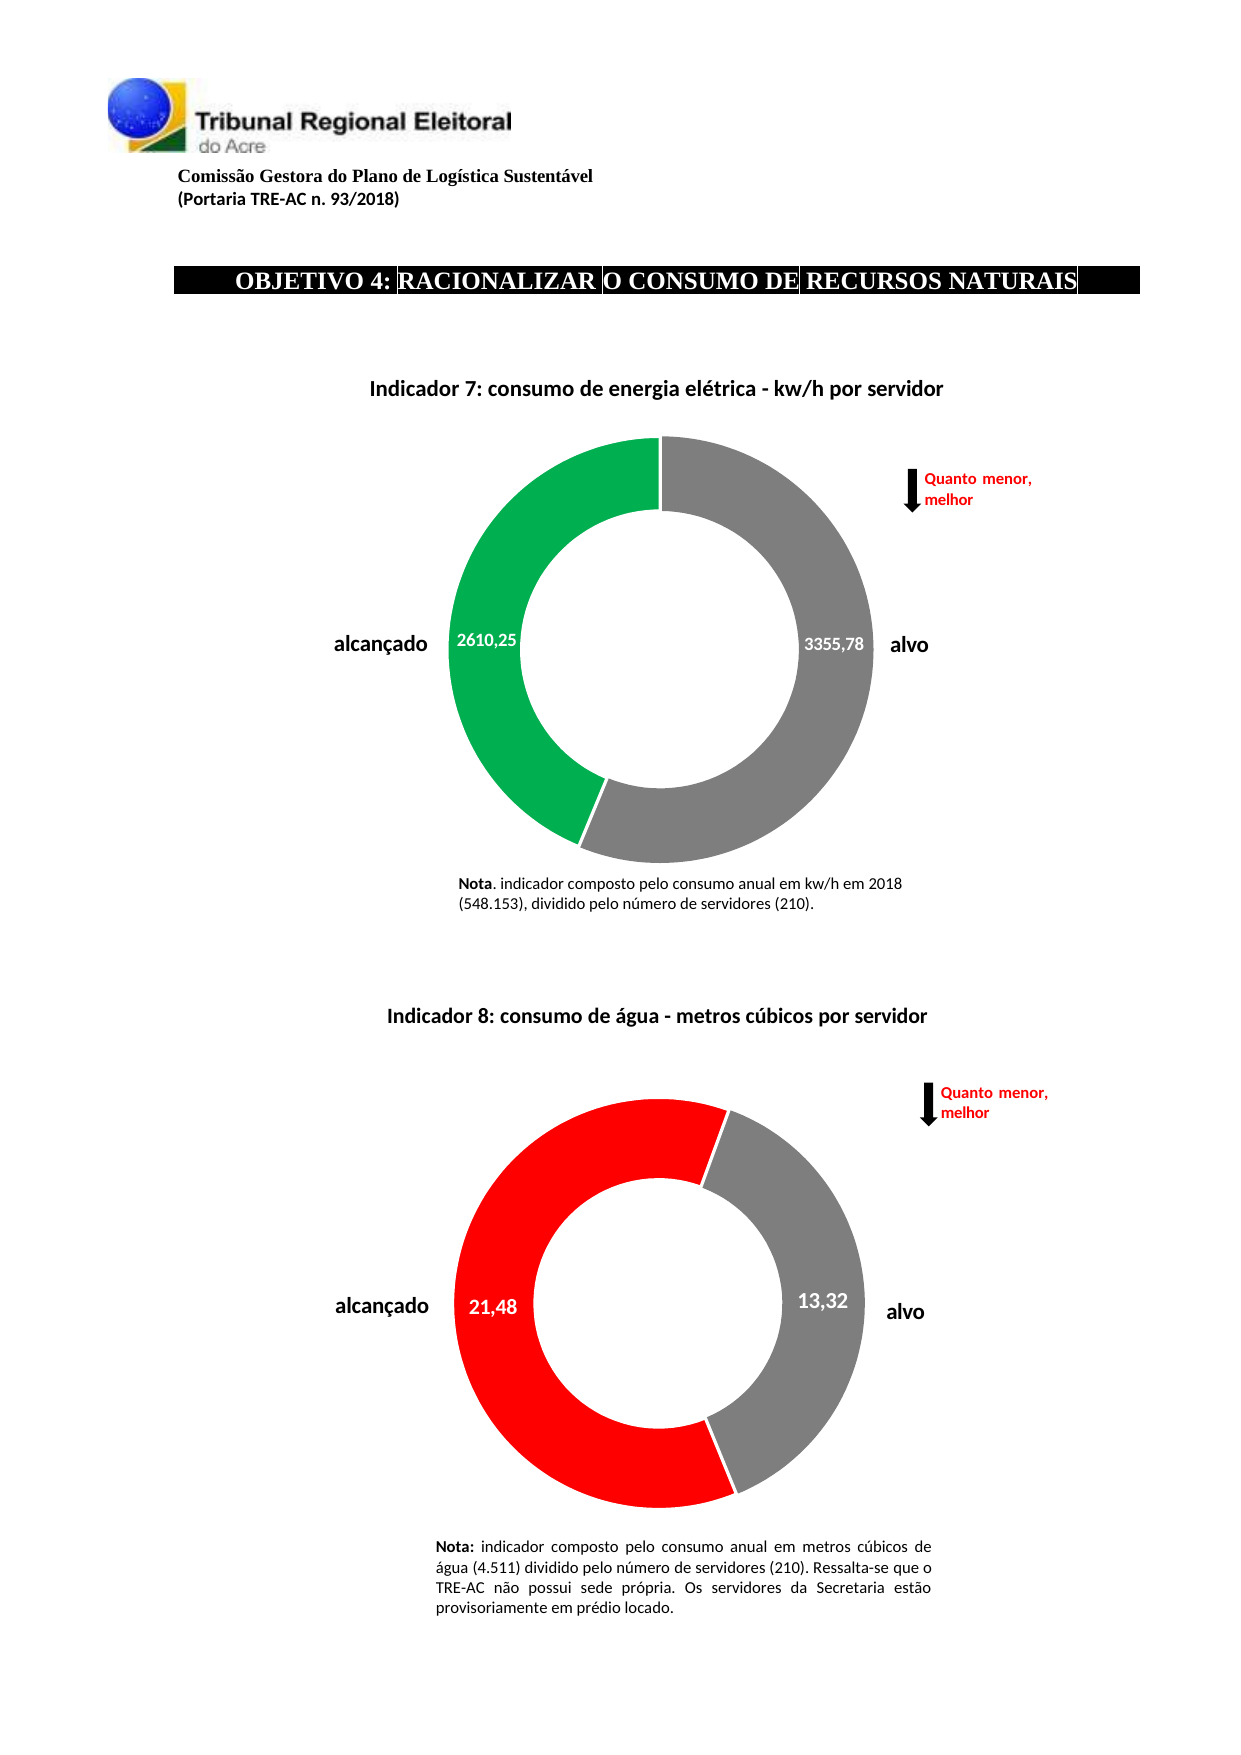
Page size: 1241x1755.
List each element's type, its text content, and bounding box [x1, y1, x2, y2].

text Quanto menor, melhor [941, 1082, 1072, 1123]
text Quanto menor, melhor [924, 468, 1072, 509]
text [713, 1297, 782, 1325]
text alcançado [335, 1291, 435, 1319]
subtitle OBJETIVO 4: RACIONALIZAR O CONSUMO DE RECURSOS NATURAIS [174, 266, 1152, 294]
text alvo [864, 1297, 1099, 1325]
text Nota: indicador composto pelo consumo anual em metros cúbicos de água (4.511) dividido pelo número de servidores (210). Ressalta-se que o TRE-AC não possui sede própria. Os servidores da Secretaria estão provisoriamente em prédio locado. [436, 1537, 932, 1618]
text alvo [873, 629, 1152, 659]
text Indicador 7: consumo de energia elétrica - kw/h por servidor [203, 374, 1110, 402]
text alcançado [334, 629, 446, 659]
text Indicador 8: consumo de água - metros cúbicos por servidor [204, 1003, 1110, 1029]
text [524, 629, 798, 659]
text Nota. indicador composto pelo consumo anual em kw/h em 2018 (548.153), dividido pelo número de servidores (210). [458, 873, 965, 914]
